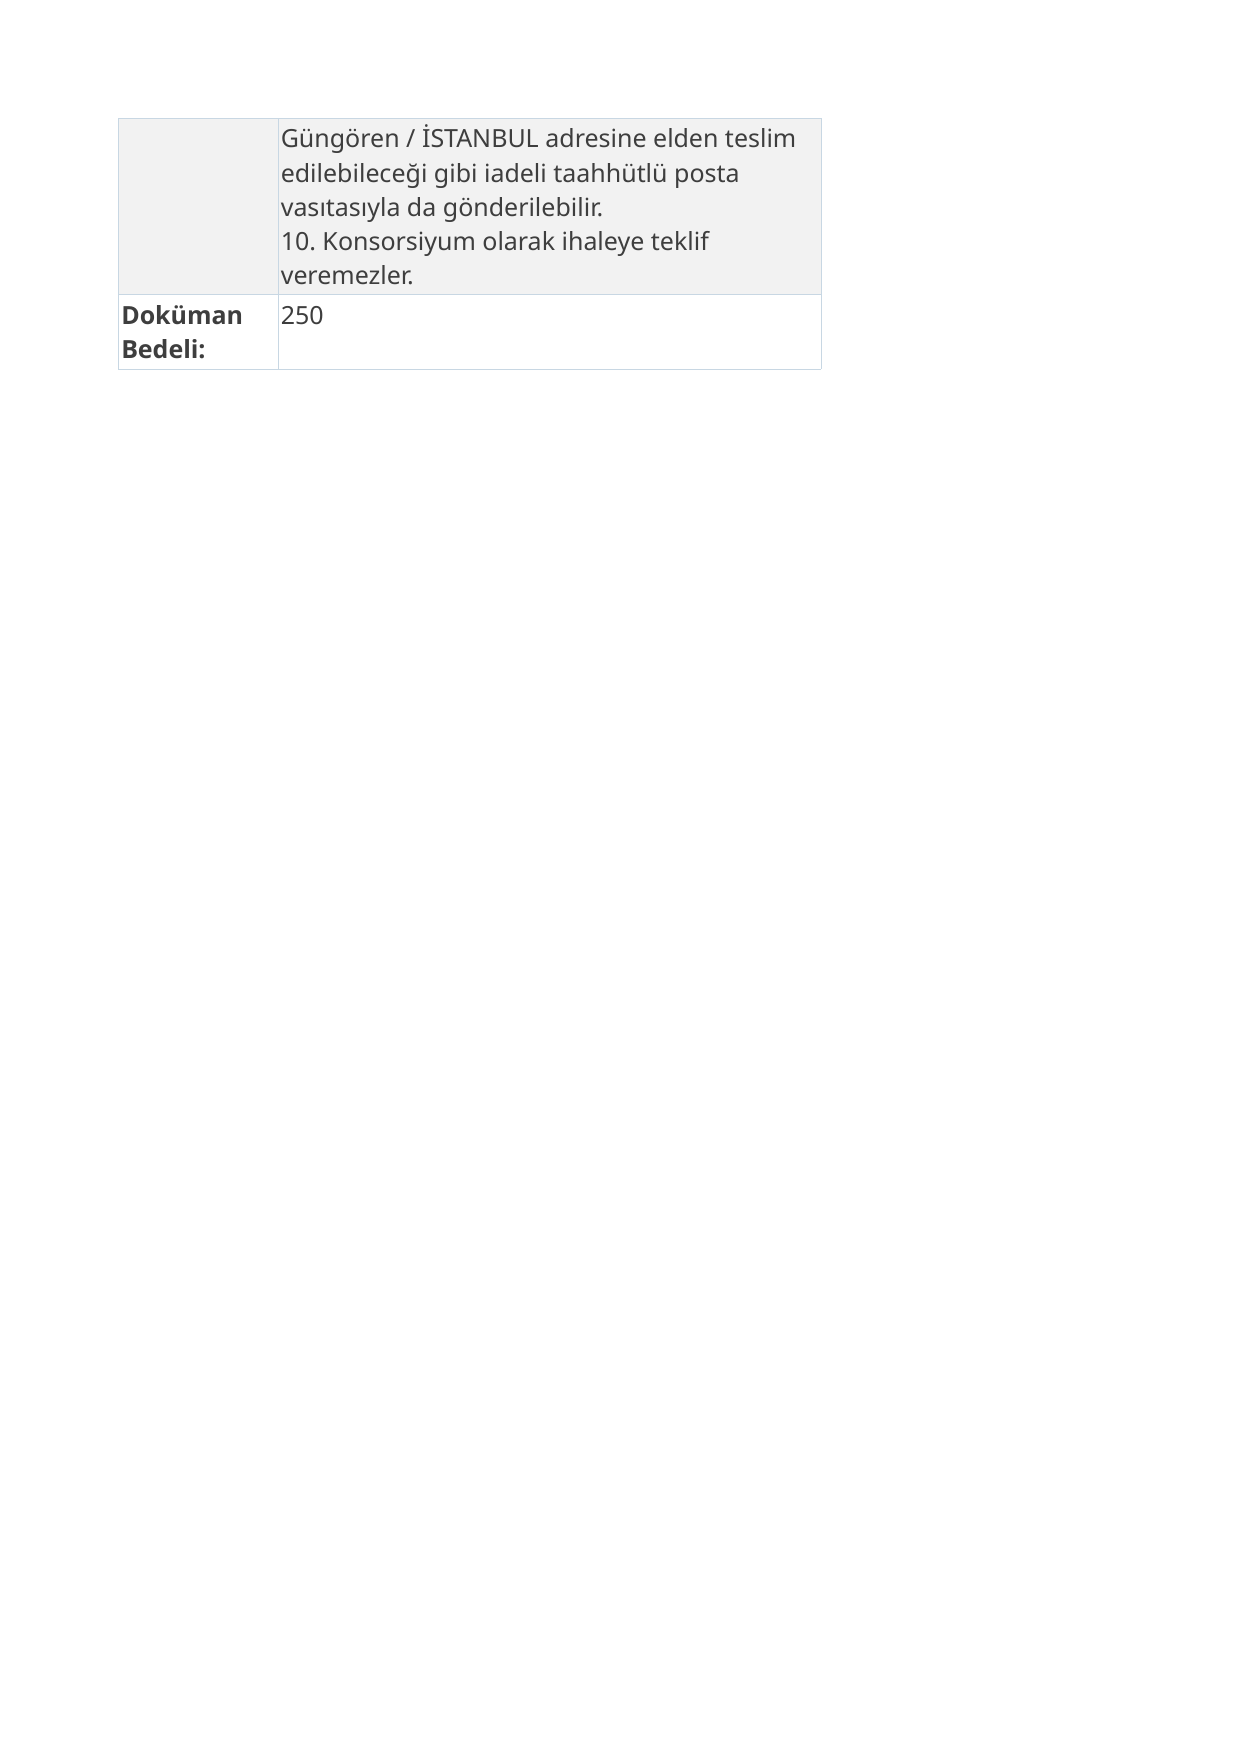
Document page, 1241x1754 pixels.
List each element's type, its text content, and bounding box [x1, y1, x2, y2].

table_cell 250 [279, 295, 821, 368]
table_cell Güngören / İSTANBUL adresine elden teslim edilebileceği gibi iadeli taahhütlü posta vasıtasıyla da gönderilebilir. 10. Konsorsiyum olarak ihaleye teklif veremezler. [279, 119, 821, 294]
table_cell [119, 119, 278, 294]
table_cell Doküman Bedeli: [119, 295, 278, 368]
